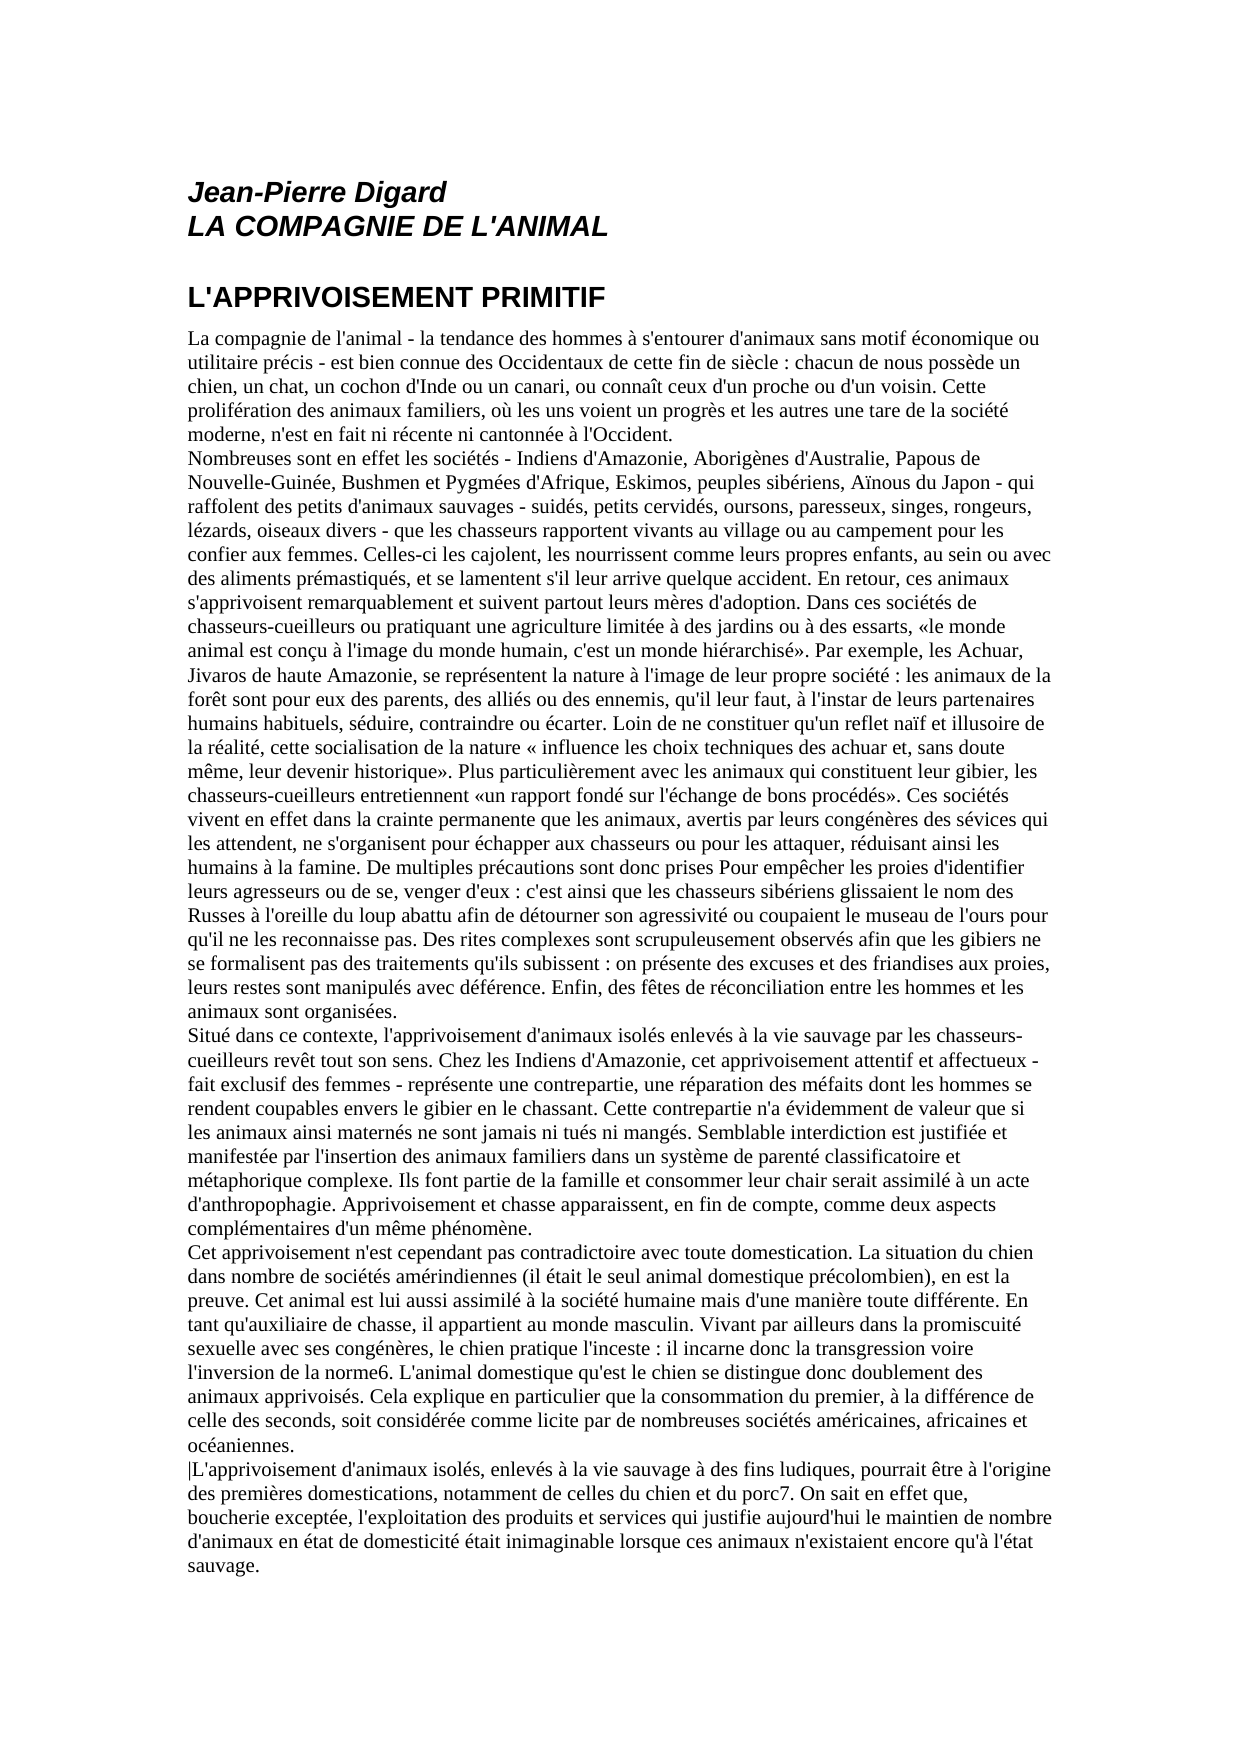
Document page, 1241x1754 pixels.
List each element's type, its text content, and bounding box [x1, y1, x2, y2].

subtitle Jean-Pierre Digard LA COMPAGNIE DE L'ANIMAL [187, 175, 1053, 242]
text Cet apprivoisement n'est cependant pas contradictoire avec toute domestication. La situation du chien dans nombre de sociétés amérindiennes (il était le seul animal domestique précolom­bien), en est la preuve. Cet animal est lui aussi assimilé à la société humaine mais d'une manière toute différente. En tant qu'auxiliaire de chasse, il appartient au monde masculin. Vivant par ailleurs dans la promiscuité sexuelle avec ses congénères, le chien pratique l'inceste : il incarne donc la transgression voire l'inversion de la norme6. L'animal domestique qu'est le chien se distingue donc doublement des animaux apprivoisés. Cela explique en particulier que la consommation du premier, à la différence de celle des seconds, soit considérée comme licite par de nombreuses sociétés américaines, africaines et océaniennes. [187, 1240, 1053, 1457]
text La compagnie de l'animal - la tendance des hommes à s'en­tourer d'animaux sans motif économique ou utilitaire pré­cis - est bien connue des Occidentaux de cette fin de siècle : chacun de nous possède un chien, un chat, un cochon d'Inde ou un canari, ou connaît ceux d'un proche ou d'un voisin. Cette prolifération des animaux familiers, où les uns voient un progrès et les autres une tare de la société moderne, n'est en fait ni récente ni cantonnée à l'Occident. [187, 326, 1053, 446]
text |L'apprivoisement d'animaux isolés, enlevés à la vie sauvage à des fins ludiques, pourrait être à l'origine des premières domes­tications, notamment de celles du chien et du porc7. On sait en effet que, boucherie exceptée, l'exploitation des produits et ser­vices qui justifie aujourd'hui le maintien de nombre d'animaux en état de domesticité était inimaginable lorsque ces animaux n'existaient encore qu'à l'état sauvage. [187, 1457, 1053, 1577]
text Nombreuses sont en effet les sociétés - Indiens d'Amazonie, Aborigènes d'Australie, Papous de Nouvelle-Guinée, Bushmen et Pygmées d'Afrique, Eskimos, peuples sibériens, Aïnous du Japon - qui raffolent des petits d'animaux sauvages - suidés, petits cervidés, oursons, paresseux, singes, rongeurs, lézards, oiseaux divers - que les chasseurs rapportent vivants au village ou au campement pour les confier aux femmes. Celles-ci les cajolent, les nourrissent comme leurs propres enfants, au sein ou avec des aliments prémastiqués, et se lamentent s'il leur arrive quelque accident. En retour, ces animaux s'apprivoisent remarquable­ment et suivent partout leurs mères d'adoption. Dans ces sociétés de chasseurs-cueilleurs ou pratiquant une agriculture limitée à des jardins ou à des essarts, «le monde animal est conçu à l'image du monde humain, c'est un monde hiérarchisé». Par exemple, les Achuar, Jivaros de haute Amazonie, se représentent la nature à l'image de leur propre société : les animaux de la forêt sont pour eux des parents, des alliés ou des ennemis, qu'il leur faut, à l'instar de leurs parte­naires humains habituels, séduire, contraindre ou écarter. Loin de ne constituer qu'un reflet naïf et illusoire de la réalité, cette socialisation de la nature « influence les choix techniques des achuar et, sans doute même, leur devenir historique». Plus particulièrement avec les animaux qui constituent leur gibier, les chasseurs-cueilleurs entretiennent «un rapport fondé sur l'échange de bons procédés». Ces sociétés vivent en effet dans la crainte permanente que les animaux, avertis par leurs congénères des sévices qui les attendent, ne s'organisent pour échapper aux chasseurs ou pour les attaquer, réduisant ainsi les humains à la famine. De multiples précautions sont donc prises Pour empêcher les proies d'identifier leurs agresseurs ou de se, venger d'eux : c'est ainsi que les chasseurs sibériens glissaient le nom des Russes à l'oreille du loup abattu afin de détourner son agressivité ou coupaient le museau de l'ours pour qu'il ne les reconnaisse pas. Des rites complexes sont scrupuleusement observés afin que les gibiers ne se formalisent pas des traite­ments qu'ils subissent : on présente des excuses et des friandises aux proies, leurs restes sont manipulés avec déférence. Enfin, des fêtes de réconciliation entre les hommes et les animaux sont organisées. [187, 446, 1053, 1023]
text Situé dans ce contexte, l'apprivoisement d'animaux isolés enle­vés à la vie sauvage par les chasseurs-cueilleurs revêt tout son sens. Chez les Indiens d'Amazonie, cet apprivoisement attentif et affectueux - fait exclusif des femmes - représente une contre­partie, une réparation des méfaits dont les hommes se rendent coupables envers le gibier en le chassant. Cette contrepartie n'a évidemment de valeur que si les animaux ainsi maternés ne sont jamais ni tués ni mangés. Semblable interdiction est justifiée et manifestée par l'insertion des animaux familiers dans un systè­me de parenté classificatoire et métaphorique complexe. Ils font partie de la famille et consommer leur chair serait assimilé à un acte d'anthropophagie. Apprivoisement et chasse apparaissent, en fin de compte, comme deux aspects complémentaires d'un même phénomène. [187, 1023, 1053, 1240]
subtitle L'APPRIVOISEMENT PRIMITIF [187, 279, 1053, 313]
